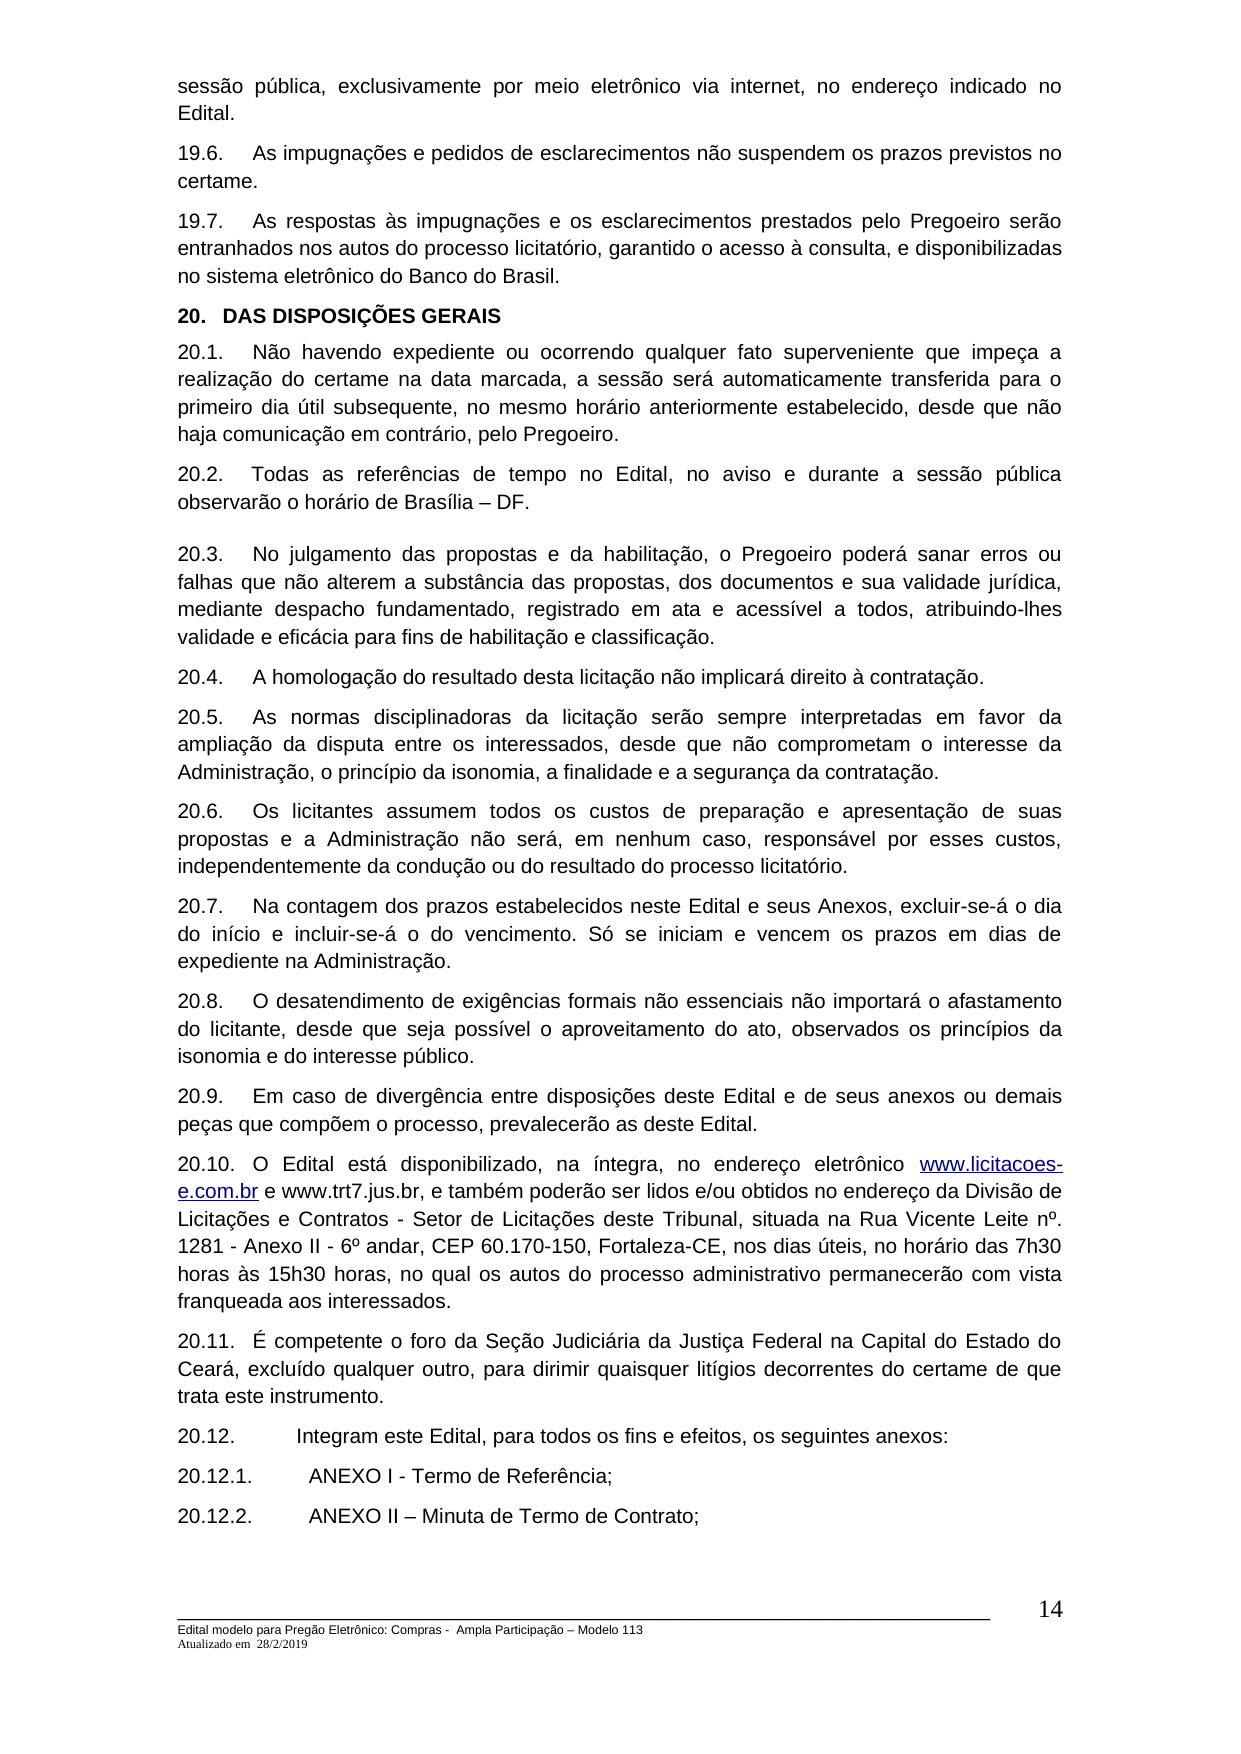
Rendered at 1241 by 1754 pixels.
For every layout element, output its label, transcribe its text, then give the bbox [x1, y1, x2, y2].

list No julgamento das propostas e da habilitação, o Pregoeiro poderá sanar erros ou falhas que não alterem a substância das propostas, dos documentos e sua validade jurídica, mediante despacho fundamentado, registrado em ata e acessível a todos, atribuindo-lhes validade e eficácia para fins de habilitação e classificação. [177, 542, 1063, 649]
list ANEXO I - Termo de Referência; [177, 1464, 1063, 1488]
list As impugnações e pedidos de esclarecimentos não suspendem os prazos previstos no certame. [177, 141, 1063, 193]
list Os licitantes assumem todos os custos de preparação e apresentação de suas propostas e a Administração não será, em nenhum caso, responsável por esses custos, independentemente da condução ou do resultado do processo licitatório. [177, 799, 1063, 878]
list ANEXO II – Minuta de Termo de Contrato; [177, 1503, 1063, 1527]
list As normas disciplinadoras da licitação serão sempre interpretadas em favor da ampliação da disputa entre os interessados, desde que não comprometam o interesse da Administração, o princípio da isonomia, a finalidade e a segurança da contratação. [177, 704, 1063, 783]
list O desatendimento de exigências formais não essenciais não importará o afastamento do licitante, desde que seja possível o aproveitamento do ato, observados os princípios da isonomia e do interesse público. [177, 989, 1063, 1068]
list Integram este Edital, para todos os fins e efeitos, os seguintes anexos: [177, 1424, 1063, 1448]
list As respostas às impugnações e os esclarecimentos prestados pelo Pregoeiro serão entranhados nos autos do processo licitatório, garantido o acesso à consulta, e disponibilizadas no sistema eletrônico do Banco do Brasil. [177, 208, 1063, 287]
list Na contagem dos prazos estabelecidos neste Edital e seus Anexos, excluir-se-á o dia do início e incluir-se-á o do vencimento. Só se iniciam e vencem os prazos em dias de expediente na Administração. [177, 894, 1063, 973]
list É competente o foro da Seção Judiciária da Justiça Federal na Capital do Estado do Ceará, excluído qualquer outro, para dirimir quaisquer litígios decorrentes do certame de que trata este instrumento. [177, 1329, 1063, 1408]
list Todas as referências de tempo no Edital, no aviso e durante a sessão pública observarão o horário de Brasília – DF. [177, 462, 1063, 514]
list O Edital está disponibilizado, na íntegra, no endereço eletrônico www.licitacoes-e.com.br e www.trt7.jus.br, e também poderão ser lidos e/ou obtidos no endereço da Divisão de Licitações e Contratos - Setor de Licitações deste Tribunal, situada na Rua Vicente Leite nº. 1281 - Anexo II - 6º andar, CEP 60.170-150, Fortaleza-CE, nos dias úteis, no horário das 7h30 horas às 15h30 horas, no qual os autos do processo administrativo permanecerão com vista franqueada aos interessados. [177, 1151, 1063, 1313]
list Não havendo expediente ou ocorrendo qualquer fato superveniente que impeça a realização do certame na data marcada, a sessão será automaticamente transferida para o primeiro dia útil subsequente, no mesmo horário anteriormente estabelecido, desde que não haja comunicação em contrário, pelo Pregoeiro. [177, 340, 1063, 446]
list sessão pública, exclusivamente por meio eletrônico via internet, no endereço indicado no Edital. [177, 74, 1063, 125]
list DAS DISPOSIÇÕES GERAIS [177, 303, 1063, 327]
list Em caso de divergência entre disposições deste Edital e de seus anexos ou demais peças que compõem o processo, prevalecerão as deste Edital. [177, 1084, 1063, 1136]
list A homologação do resultado desta licitação não implicará direito à contratação. [177, 664, 1063, 688]
